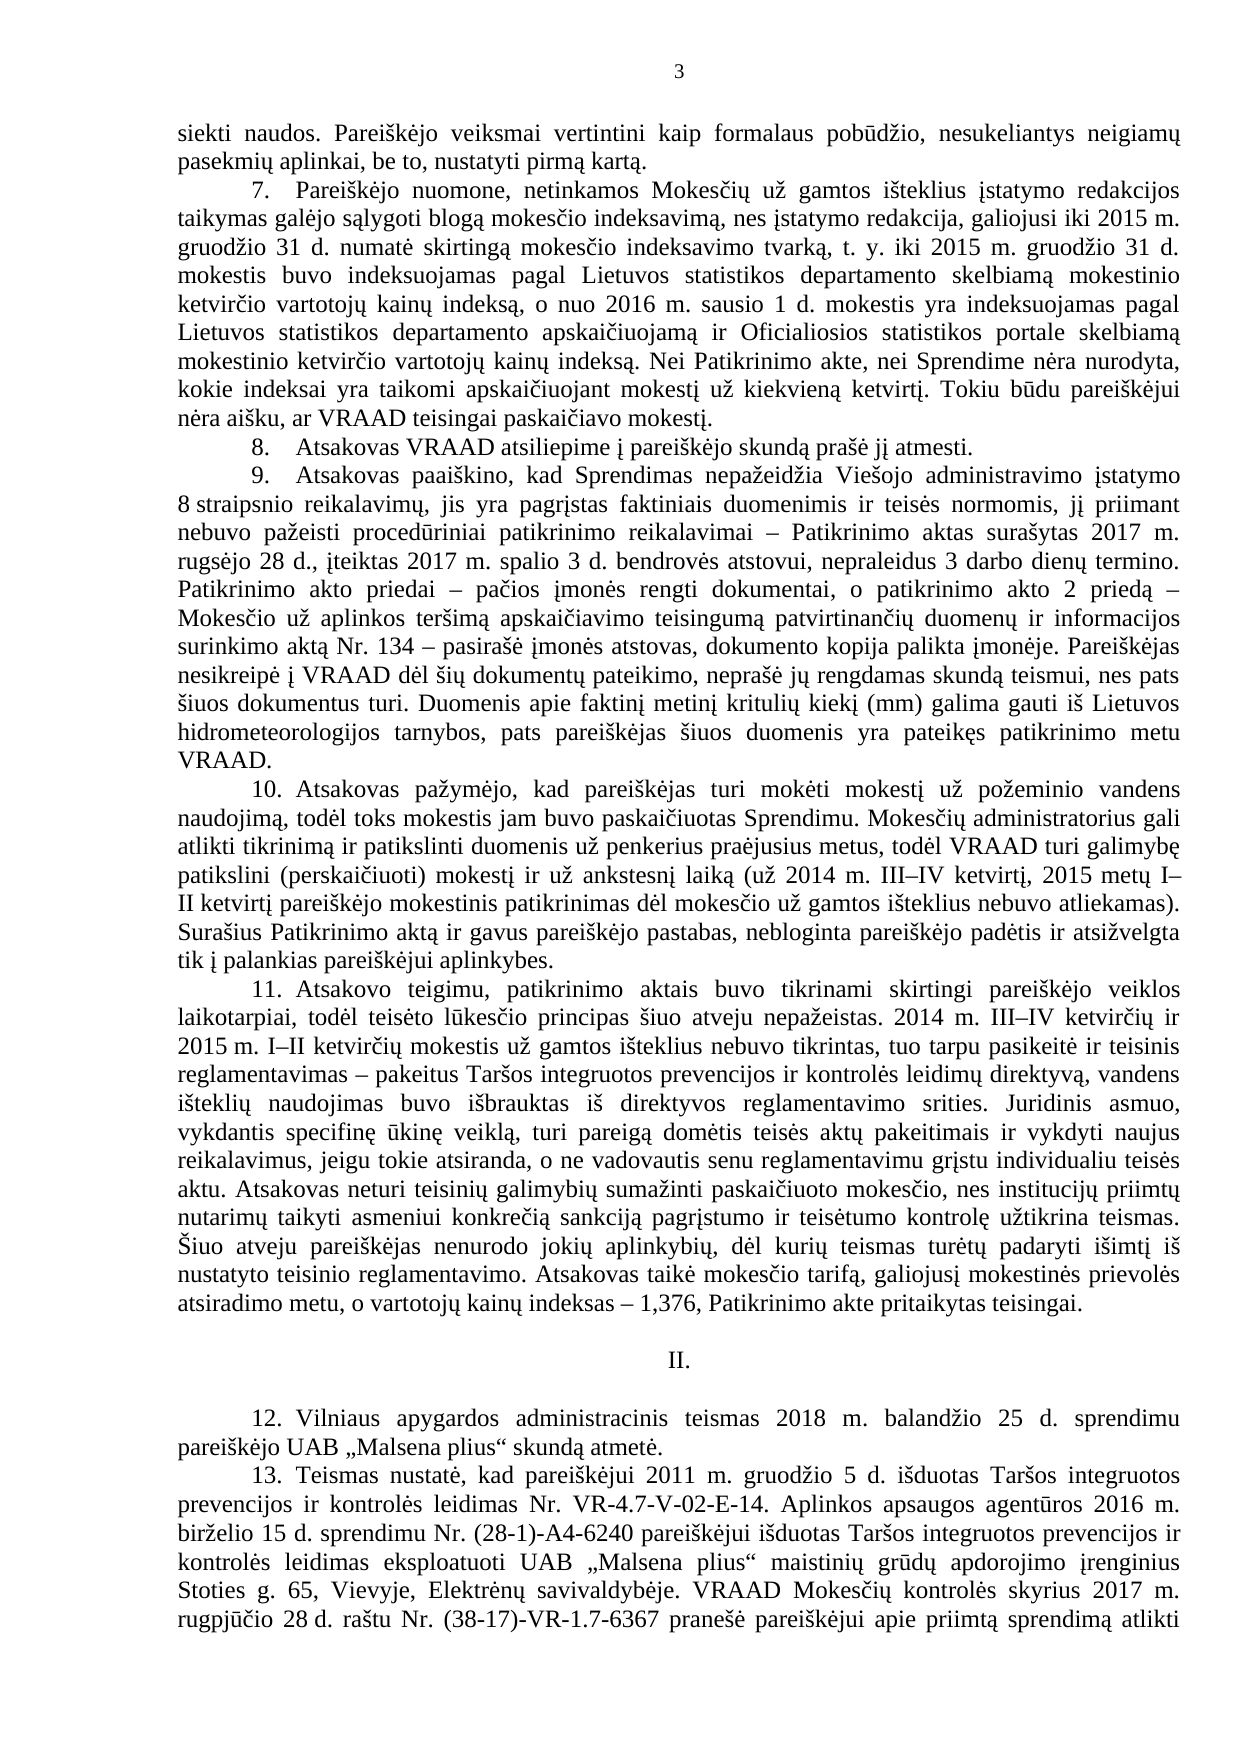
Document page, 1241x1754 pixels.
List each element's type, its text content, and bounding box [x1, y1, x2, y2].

text siekti naudos. Pareiškėjo veiksmai vertintini kaip formalaus pobūdžio, nesukeliantys neigiamų pasekmių aplinkai, be to, nustatyti pirmą kartą. [177, 118, 1181, 175]
text 7. Pareiškėjo nuomone, netinkamos Mokesčių už gamtos išteklius įstatymo redakcijos taikymas galėjo sąlygoti blogą mokesčio indeksavimą, nes įstatymo redakcija, galiojusi iki 2015 m. gruodžio 31 d. numatė skirtingą mokesčio indeksavimo tvarką, t. y. iki 2015 m. gruodžio 31 d. mokestis buvo indeksuojamas pagal Lietuvos statistikos departamento skelbiamą mokestinio ketvirčio vartotojų kainų indeksą, o nuo 2016 m. sausio 1 d. mokestis yra indeksuojamas pagal Lietuvos statistikos departamento apskaičiuojamą ir Oficialiosios statistikos portale skelbiamą mokestinio ketvirčio vartotojų kainų indeksą. Nei Patikrinimo akte, nei Sprendime nėra nurodyta, kokie indeksai yra taikomi apskaičiuojant mokestį už kiekvieną ketvirtį. Tokiu būdu pareiškėjui nėra aišku, ar VRAAD teisingai paskaičiavo mokestį. [177, 175, 1181, 432]
text 12. Vilniaus apygardos administracinis teismas 2018 m. balandžio 25 d. sprendimu pareiškėjo UAB „Malsena plius“ skundą atmetė. [177, 1403, 1181, 1460]
text 13. Teismas nustatė, kad pareiškėjui 2011 m. gruodžio 5 d. išduotas Taršos integruotos prevencijos ir kontrolės leidimas Nr. VR-4.7-V-02-E-14. Aplinkos apsaugos agentūros 2016 m. birželio 15 d. sprendimu Nr. (28-1)-A4-6240 pareiškėjui išduotas Taršos integruotos prevencijos ir kontrolės leidimas eksploatuoti UAB „Malsena plius“ maistinių grūdų apdorojimo įrenginius Stoties g. 65, Vievyje, Elektrėnų savivaldybėje. VRAAD Mokesčių kontrolės skyrius 2017 m. rugpjūčio 28 d. raštu Nr. (38-17)-VR-1.7-6367 pranešė pareiškėjui apie priimtą sprendimą atlikti [177, 1460, 1181, 1633]
text 10. Atsakovas pažymėjo, kad pareiškėjas turi mokėti mokestį už požeminio vandens naudojimą, todėl toks mokestis jam buvo paskaičiuotas Sprendimu. Mokesčių administratorius gali atlikti tikrinimą ir patikslinti duomenis už penkerius praėjusius metus, todėl VRAAD turi galimybę patikslini (perskaičiuoti) mokestį ir už ankstesnį laiką (už 2014 m. III–IV ketvirtį, 2015 metų I–II ketvirtį pareiškėjo mokestinis patikrinimas dėl mokesčio už gamtos išteklius nebuvo atliekamas). Surašius Patikrinimo aktą ir gavus pareiškėjo pastabas, nebloginta pareiškėjo padėtis ir atsižvelgta tik į palankias pareiškėjui aplinkybes. [177, 774, 1181, 974]
text II. [177, 1345, 1181, 1374]
text 8. Atsakovas VRAAD atsiliepime į pareiškėjo skundą prašė jį atmesti. [177, 432, 1181, 461]
text 11. Atsakovo teigimu, patikrinimo aktais buvo tikrinami skirtingi pareiškėjo veiklos laikotarpiai, todėl teisėto lūkesčio principas šiuo atveju nepažeistas. 2014 m. III–IV ketvirčių ir 2015 m. I–II ketvirčių mokestis už gamtos išteklius nebuvo tikrintas, tuo tarpu pasikeitė ir teisinis reglamentavimas – pakeitus Taršos integruotos prevencijos ir kontrolės leidimų direktyvą, vandens išteklių naudojimas buvo išbrauktas iš direktyvos reglamentavimo srities. Juridinis asmuo, vykdantis specifinę ūkinę veiklą, turi pareigą domėtis teisės aktų pakeitimais ir vykdyti naujus reikalavimus, jeigu tokie atsiranda, o ne vadovautis senu reglamentavimu grįstu individualiu teisės aktu. Atsakovas neturi teisinių galimybių sumažinti paskaičiuoto mokesčio, nes institucijų priimtų nutarimų taikyti asmeniui konkrečią sankciją pagrįstumo ir teisėtumo kontrolę užtikrina teismas. Šiuo atveju pareiškėjas nenurodo jokių aplinkybių, dėl kurių teismas turėtų padaryti išimtį iš nustatyto teisinio reglamentavimo. Atsakovas taikė mokesčio tarifą, galiojusį mokestinės prievolės atsiradimo metu, o vartotojų kainų indeksas – 1,376, Patikrinimo akte pritaikytas teisingai. [177, 974, 1181, 1317]
text 9. Atsakovas paaiškino, kad Sprendimas nepažeidžia Viešojo administravimo įstatymo 8 straipsnio reikalavimų, jis yra pagrįstas faktiniais duomenimis ir teisės normomis, jį priimant nebuvo pažeisti procedūriniai patikrinimo reikalavimai – Patikrinimo aktas surašytas 2017 m. rugsėjo 28 d., įteiktas 2017 m. spalio 3 d. bendrovės atstovui, nepraleidus 3 darbo dienų termino. Patikrinimo akto priedai – pačios įmonės rengti dokumentai, o patikrinimo akto 2 priedą – Mokesčio už aplinkos teršimą apskaičiavimo teisingumą patvirtinančių duomenų ir informacijos surinkimo aktą Nr. 134 – pasirašė įmonės atstovas, dokumento kopija palikta įmonėje. Pareiškėjas nesikreipė į VRAAD dėl šių dokumentų pateikimo, neprašė jų rengdamas skundą teismui, nes pats šiuos dokumentus turi. Duomenis apie faktinį metinį kritulių kiekį (mm) galima gauti iš Lietuvos hidrometeorologijos tarnybos, pats pareiškėjas šiuos duomenis yra pateikęs patikrinimo metu VRAAD. [177, 461, 1181, 774]
